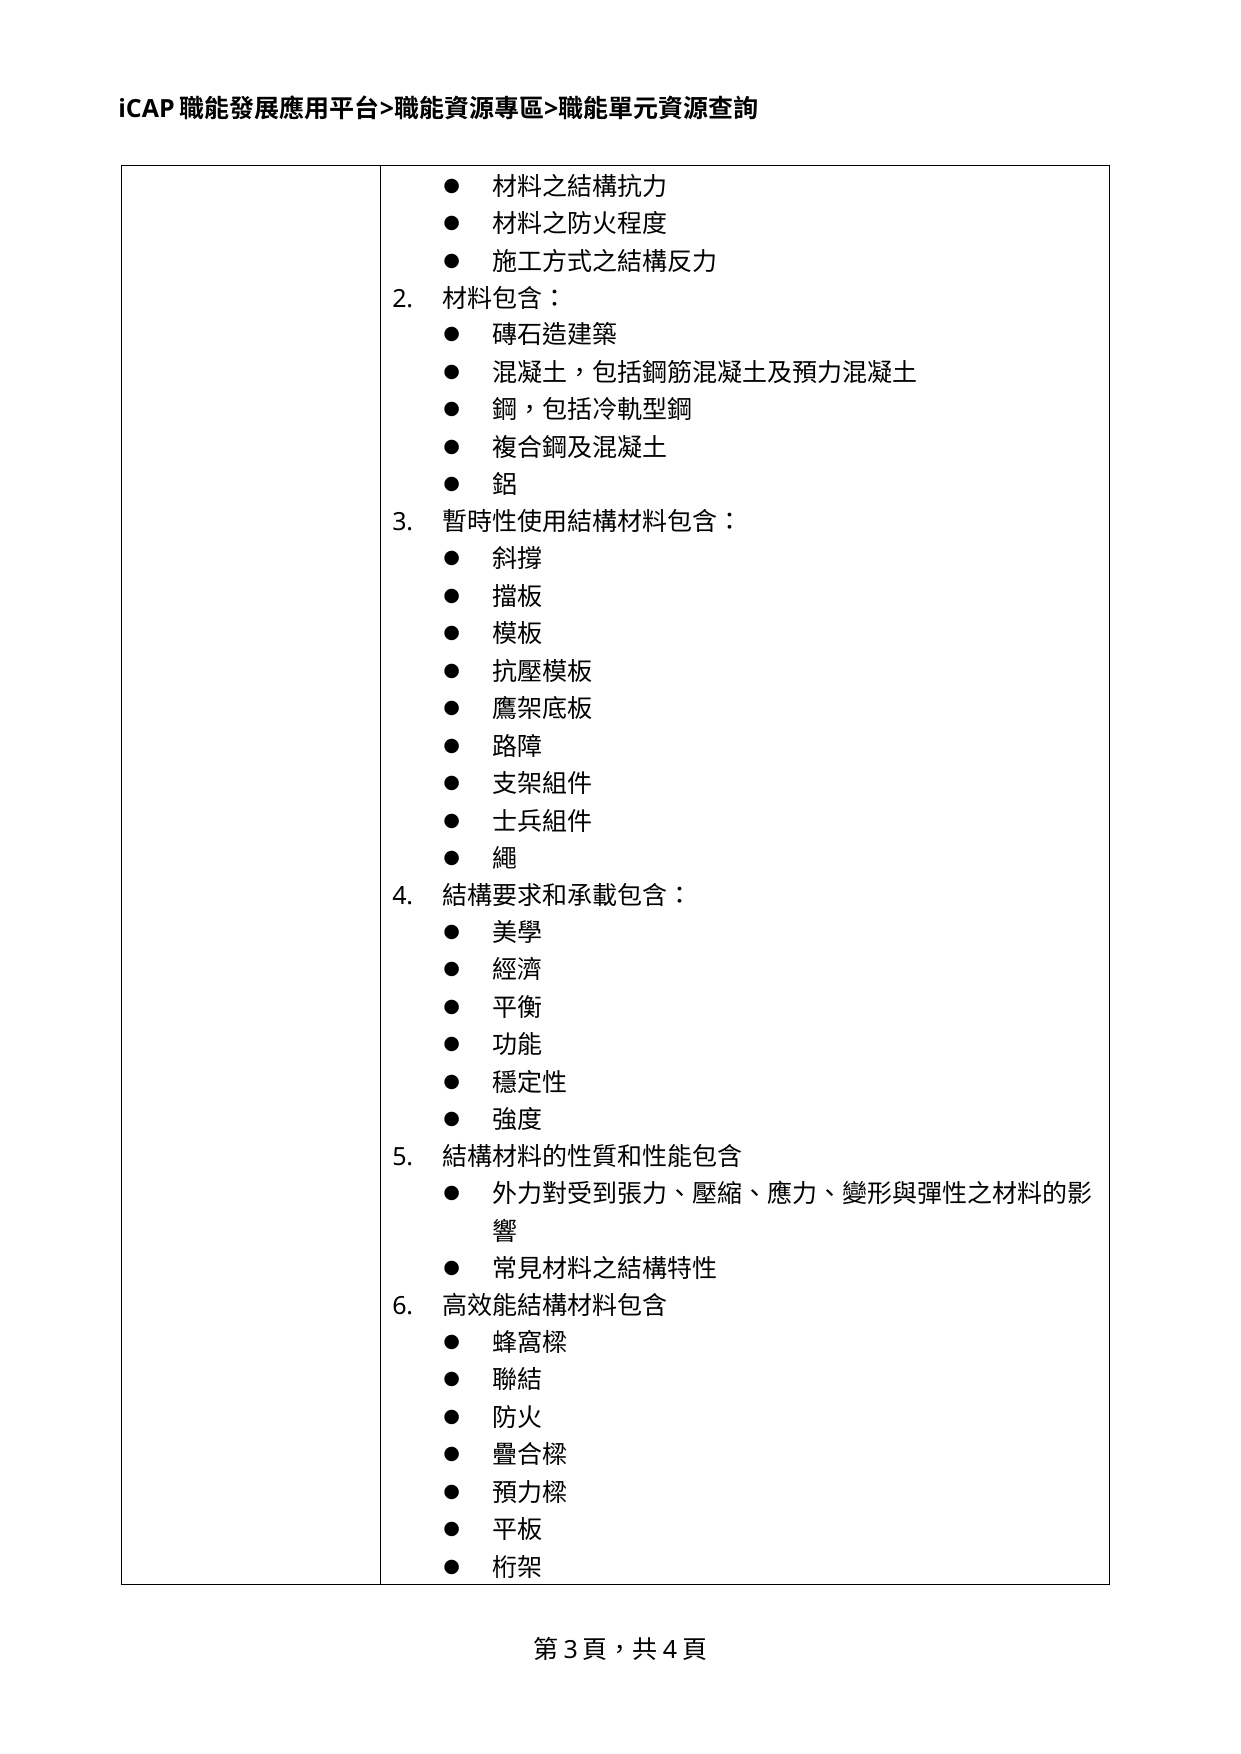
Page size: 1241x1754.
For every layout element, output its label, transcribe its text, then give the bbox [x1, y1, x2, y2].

table_cell 結構原理包含： 風、雪、地下水、地震、液壓、雨水與土壓力之影響 位移和收縮等隨時間變化之因素的影響 熱力之影響 材料之結構抗力 材料之防火程度 施工方式之結構反力 材料包含： 磚石造建築 混凝土，包括鋼筋混凝土及預力混凝土 鋼，包括冷軌型鋼 複合鋼及混凝土 鋁 暫時性使用結構材料包含： 斜撐 擋板 模板 抗壓模板 鷹架底板 路障 支架組件 士兵組件 繩 結構要求和承載包含： 美學 經濟 平衡 功能 穩定性 強度 結構材料的性質和性能包含 外力對受到張力、壓縮、應力、變形與彈性之材料的影響 常見材料之結構特性 高效能結構材料包含 蜂窩樑 聯結 防火 疊合樑 預力樑 平板 桁架 鋼筋混凝土 格子板 [381, 166, 1109, 1584]
table_cell [122, 166, 380, 1584]
